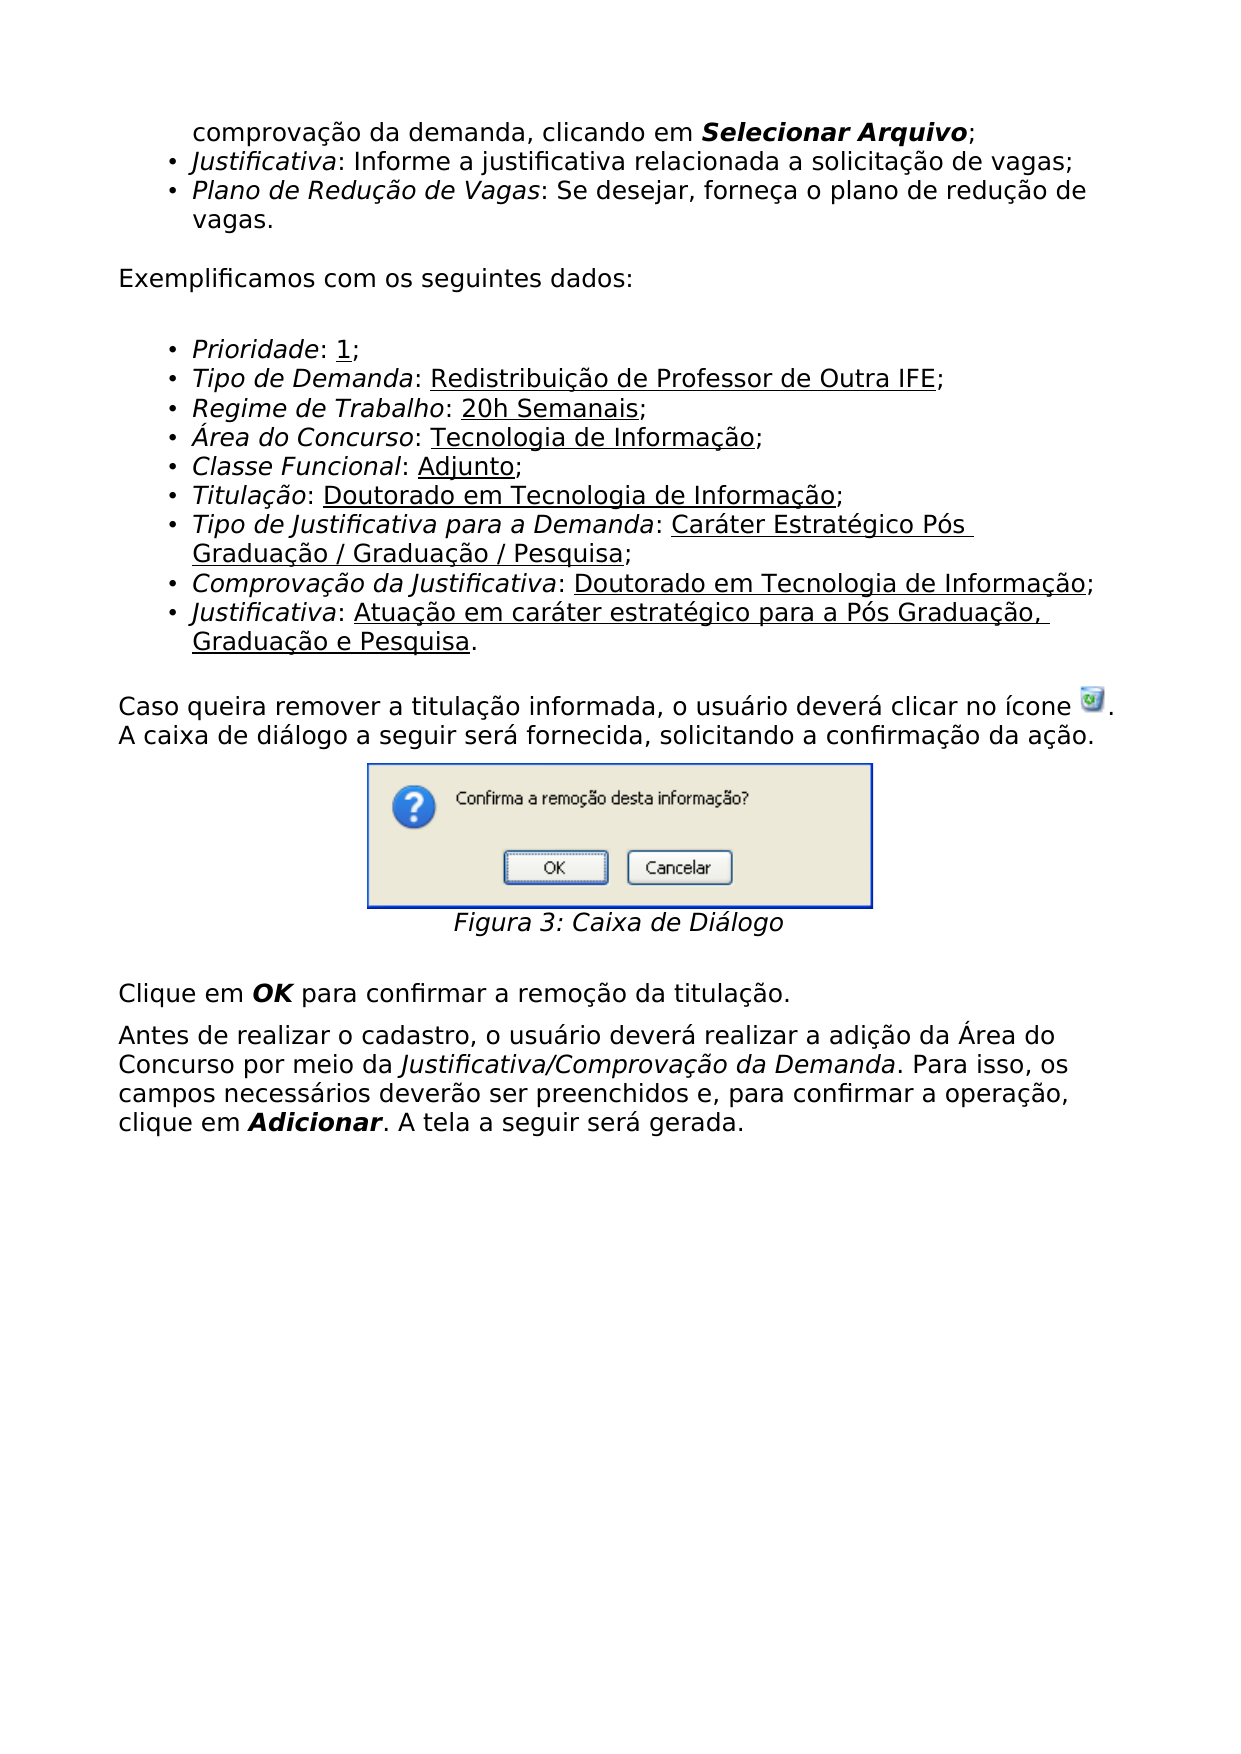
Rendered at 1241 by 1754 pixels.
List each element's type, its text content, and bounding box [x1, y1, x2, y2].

list Tipo de Demanda: Redistribuição de Professor de Outra IFE; [177, 364, 1122, 394]
list Justificativa: Informe a justificativa relacionada a solicitação de vagas; [177, 147, 1122, 176]
list Tipo de Justificativa para a Demanda: Caráter Estratégico Pós Graduação / Graduação / Pesquisa; [177, 510, 1122, 569]
text Figura 3: Caixa de Diálogo [367, 909, 873, 937]
picture [367, 763, 874, 909]
text Clique em OK para confirmar a remoção da titulação. [118, 979, 1122, 1008]
picture [1080, 685, 1108, 716]
list Plano de Redução de Vagas: Se desejar, forneça o plano de redução de vagas. [177, 176, 1122, 235]
list Justificativa: Atuação em caráter estratégico para a Pós Graduação, Graduação e Pesquisa. [177, 598, 1122, 656]
list Comprovação da Justificativa: Doutorado em Tecnologia de Informação; [177, 569, 1122, 598]
list Regime de Trabalho: 20h Semanais; [177, 394, 1122, 423]
list Classe Funcional: Adjunto; [177, 452, 1122, 481]
list Área do Concurso: Tecnologia de Informação; [177, 423, 1122, 452]
text Caso queira remover a titulação informada, o usuário deverá clicar no ícone . A caixa de diálogo a seguir será fornecida, solicitando a confirmação da ação. [118, 686, 1122, 751]
text Exemplificamos com os seguintes dados: [118, 264, 1122, 293]
list Titulação: Doutorado em Tecnologia de Informação; [177, 481, 1122, 510]
text Antes de realizar o cadastro, o usuário deverá realizar a adição da Área do Concurso por meio da Justificativa/Comprovação da Demanda. Para isso, os campos necessários deverão ser preenchidos e, para confirmar a operação, clique em Adicionar. A tela a seguir será gerada. [118, 1021, 1122, 1137]
list comprovação da demanda, clicando em Selecionar Arquivo; [177, 118, 1122, 147]
list Prioridade: 1; [177, 335, 1122, 364]
